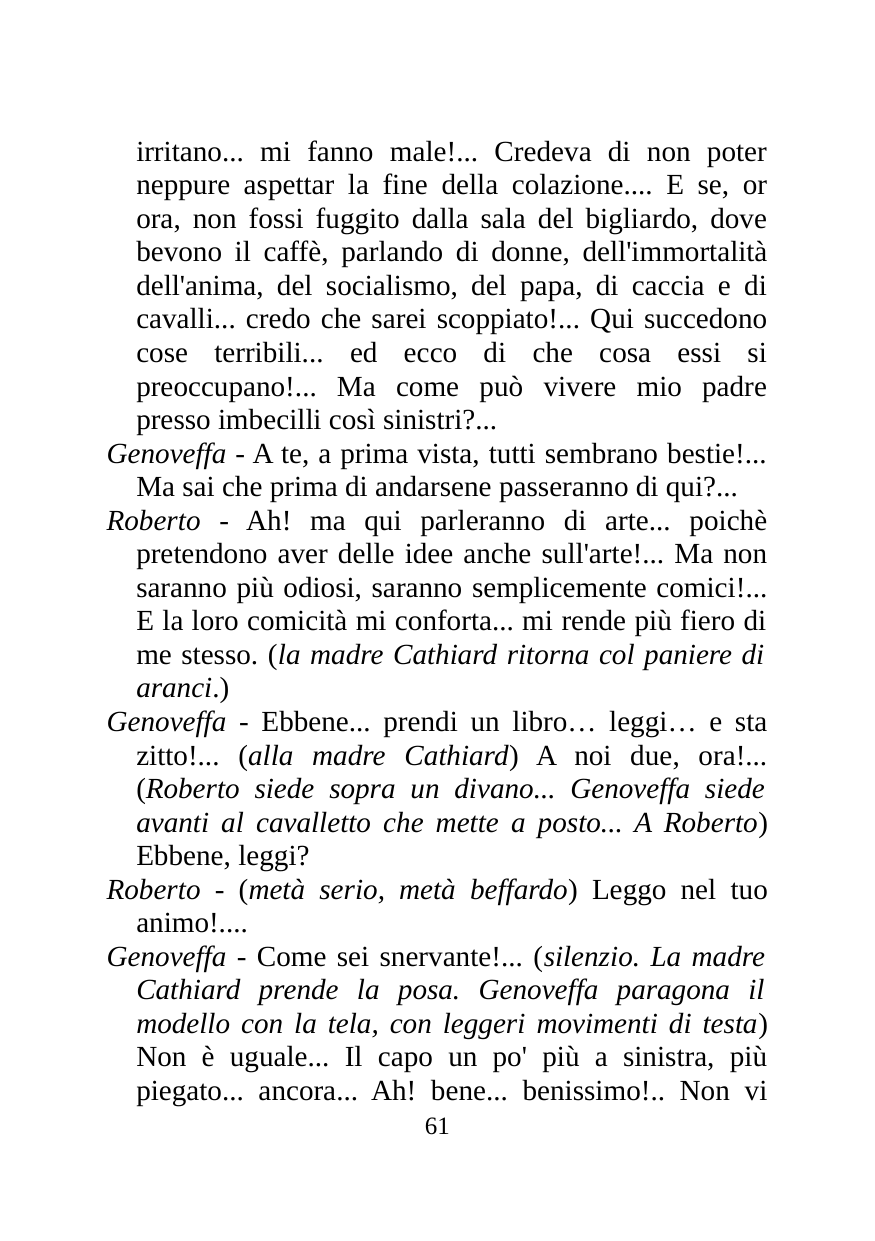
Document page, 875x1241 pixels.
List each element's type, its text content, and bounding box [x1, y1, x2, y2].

text Roberto - (metà serio, metà beffardo) Leggo nel tuo animo!.... [106, 872, 768, 939]
text Roberto - Ah! ma qui parleranno di arte... poichè pretendono aver delle idee anche sull'arte!... Ma non saranno più odiosi, saranno semplicemente comici!... E la loro comicità mi conforta... mi rende più fiero di me stesso. (la madre Cathiard ritorna col paniere di aranci.) [106, 503, 768, 704]
text Genoveffa - A te, a prima vista, tutti sembrano bestie!... Ma sai che prima di andarsene passeranno di qui?... [106, 436, 768, 503]
text Genoveffa - Come sei snervante!... (silenzio. La madre Cathiard prende la posa. Genoveffa paragona il modello con la tela, con leggeri movimenti di testa) Non è uguale... Il capo un po' più a sinistra, più piegato... ancora... Ah! bene... benissimo!.. Non vi [106, 939, 768, 1107]
text irritano... mi fanno male!... Credeva di non poter neppure aspettar la fine della colazione.... E se, or ora, non fossi fuggito dalla sala del bigliardo, dove bevono il caffè, parlando di donne, dell'immortalità dell'anima, del socialismo, del papa, di caccia e di cavalli... credo che sarei scoppiato!... Qui succedono cose terribili... ed ecco di che cosa essi si preoccupano!... Ma come può vivere mio padre presso imbecilli così sinistri?... [106, 134, 768, 436]
text Genoveffa - Ebbene... prendi un libro… leggi… e sta zitto!... (alla madre Cathiard) A noi due, ora!... (Roberto siede sopra un divano... Genoveffa siede avanti al cavalletto che mette a posto... A Roberto) Ebbene, leggi? [106, 704, 768, 872]
